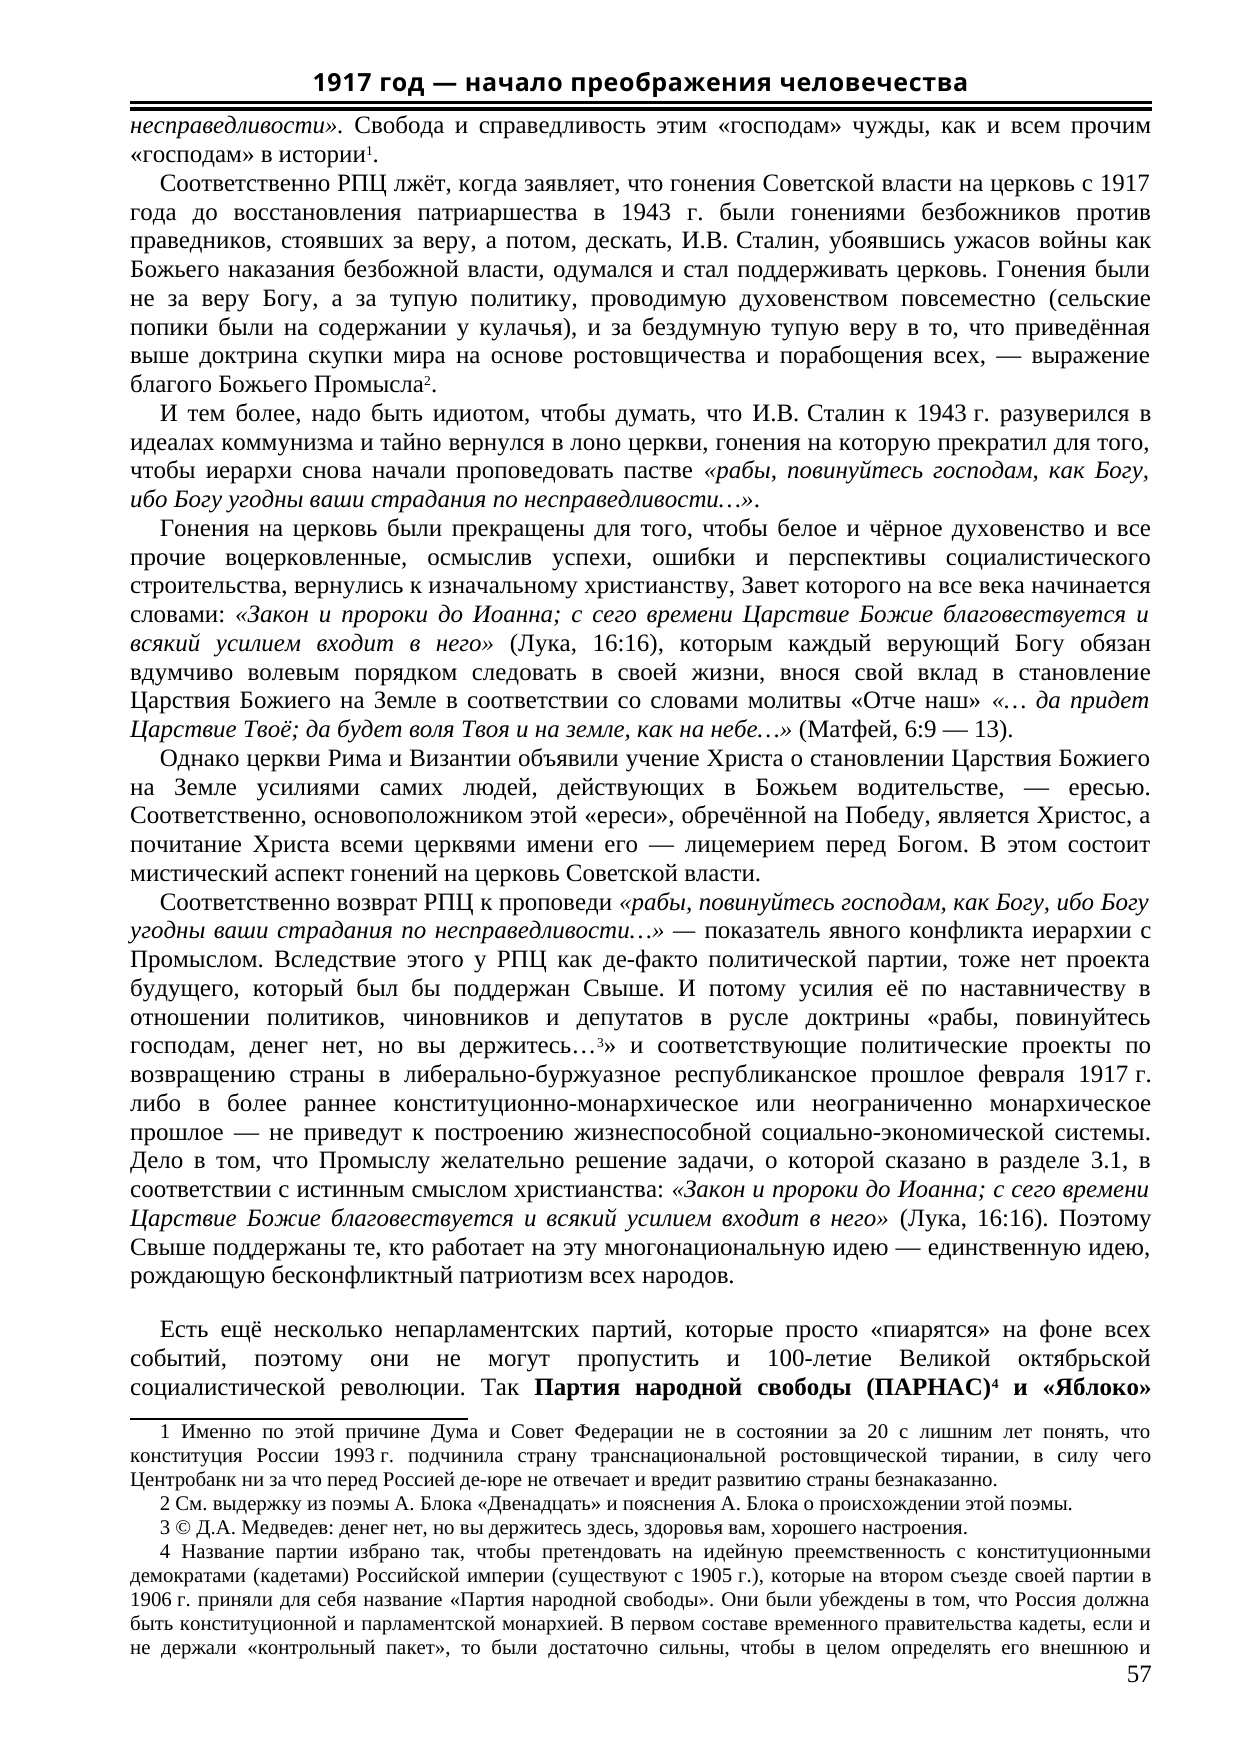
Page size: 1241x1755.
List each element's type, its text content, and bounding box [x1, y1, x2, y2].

text Именно по этой причине Дума и Совет Федерации не в состоянии за 20 с лишним лет понять, что конституция России 1993 г. подчинила страну транснациональной ростовщической тирании, в силу чего Центробанк ни за что перед Россией де-юре не отвечает и вредит развитию страны безнаказанно. [130, 1419, 1152, 1491]
text См. выдержку из поэмы А. Блока «Двенадцать» и пояснения А. Блока о происхождении этой поэмы. [130, 1491, 1152, 1515]
text И тем более, надо быть идиотом, чтобы думать, что И.В. Сталин к 1943 г. разуверился в идеалах коммунизма и тайно вернулся в лоно церкви, гонения на которую прекратил для того, чтобы иерархи снова начали проповедовать пастве «рабы, повинуйтесь господам, как Богу, ибо Богу угодны ваши страдания по несправедливости…». [130, 398, 1152, 513]
text © Д.А. Медведев: денег нет, но вы держитесь здесь, здоровья вам, хорошего настроения. [130, 1515, 1152, 1539]
text Соответственно РПЦ лжёт, когда заявляет, что гонения Советской власти на церковь с 1917 года до восстановления патриаршества в 1943 г. были гонениями безбожников против праведников, стоявших за веру, а потом, дескать, И.В. Сталин, убоявшись ужасов войны как Божьего наказания безбожной власти, одумался и стал поддерживать церковь. Гонения были не за веру Богу, а за тупую политику, проводимую духовенством повсеместно (сельские попики были на содержании у кулачья), и за бездумную тупую веру в то, что приведённая выше доктрина скупки мира на основе ростовщичества и порабощения всех, — выражение благого Божьего Промысла. [130, 168, 1152, 398]
text Гонения на церковь были прекращены для того, чтобы белое и чёрное духовенство и все прочие воцерковленные, осмыслив успехи, ошибки и перспективы социалистического строительства, вернулись к изначальному христианству, Завет которого на все века начинается словами: «Закон и пророки до Иоанна; с сего времени Царствие Божие благовествуется и всякий усилием входит в него» (Лука, 16:16), которым каждый верующий Богу обязан вдумчиво волевым порядком следовать в своей жизни, внося свой вклад в становление Царствия Божиего на Земле в соответствии со словами молитвы «Отче наш» ­«… да придет Царствие Твоё; да будет воля Твоя и на земле, как на небе…» (Матфей, 6:9 — 13). [130, 513, 1152, 743]
text Однако церкви Рима и Византии объявили учение Христа о становлении Царствия Божиего на Земле усилиями самих людей, действующих в Божьем водительстве, — ересью. Соответственно, основоположником этой «ереси», обречённой на Победу, является Христос, а почитание Христа всеми церквями имени его — лицемерием перед Богом. В этом состоит мистический аспект гонений на церковь Советской власти. [130, 743, 1152, 887]
text Название партии избрано так, чтобы претендовать на идейную преемственность с конституционными демократами (кадетами) Российской империи (существуют с 1905 г.), которые на втором съезде своей партии в 1906 г. приняли для себя название «Партия народной свободы». Они были убеждены в том, что Россия должна быть конституционной и парламентской монархией. В первом составе временного правительства кадеты, если и не держали «контрольный пакет», то были достаточно сильны, чтобы в целом определять его внешнюю и [130, 1539, 1152, 1659]
text Есть ещё несколько непарламентских партий, которые просто «пиарятся» на фоне всех событий, поэтому они не могут пропустить и 100-летие Великой октябрьской социалистической революции. Так Партия народной свободы (ПАРНАС) и «Яблоко» обещают, что в случае их прохождения в Госдуму они внесут законопроект о юридической оценке Октябрьской революции и разгона заседания Учредительного собрания в 1918 году. [130, 1314, 1152, 1401]
text несправедливости». Свобода и справедливость этим «господам» чужды, как и всем прочим «господам» в истории. [130, 111, 1152, 168]
text Соответственно возврат РПЦ к проповеди «рабы, повинуйтесь господам, как Богу, ибо Богу угодны ваши страдания по несправедливости…» — показатель явного конфликта иерархии с Промыслом. Вследствие этого у РПЦ как де-факто политической партии, тоже нет проекта будущего, который был бы поддержан Свыше. И потому усилия её по наставничеству в отношении политиков, чиновников и депутатов в русле доктрины «рабы, повинуйтесь господам, денег нет, но вы держитесь…» и соответствующие политические проекты по возвращению страны в либерально-буржуазное республиканское прошлое февраля 1917 г. либо в более раннее конституционно-монархическое или неограниченно монархическое прошлое — не приведут к построению жизнеспособной социально-экономической системы. Дело в том, что Промыслу желательно решение задачи, о которой сказано в разделе 3.1, в соответствии с истинным смыслом христианства: «Закон и пророки до Иоанна; с сего времени Царствие Божие благовествуется и всякий усилием входит в него» (Лука, 16:16). Поэтому Свыше поддержаны те, кто работает на эту многонациональную идею — единственную идею, рождающую бесконфликтный патриотизм всех народов. [130, 887, 1152, 1289]
